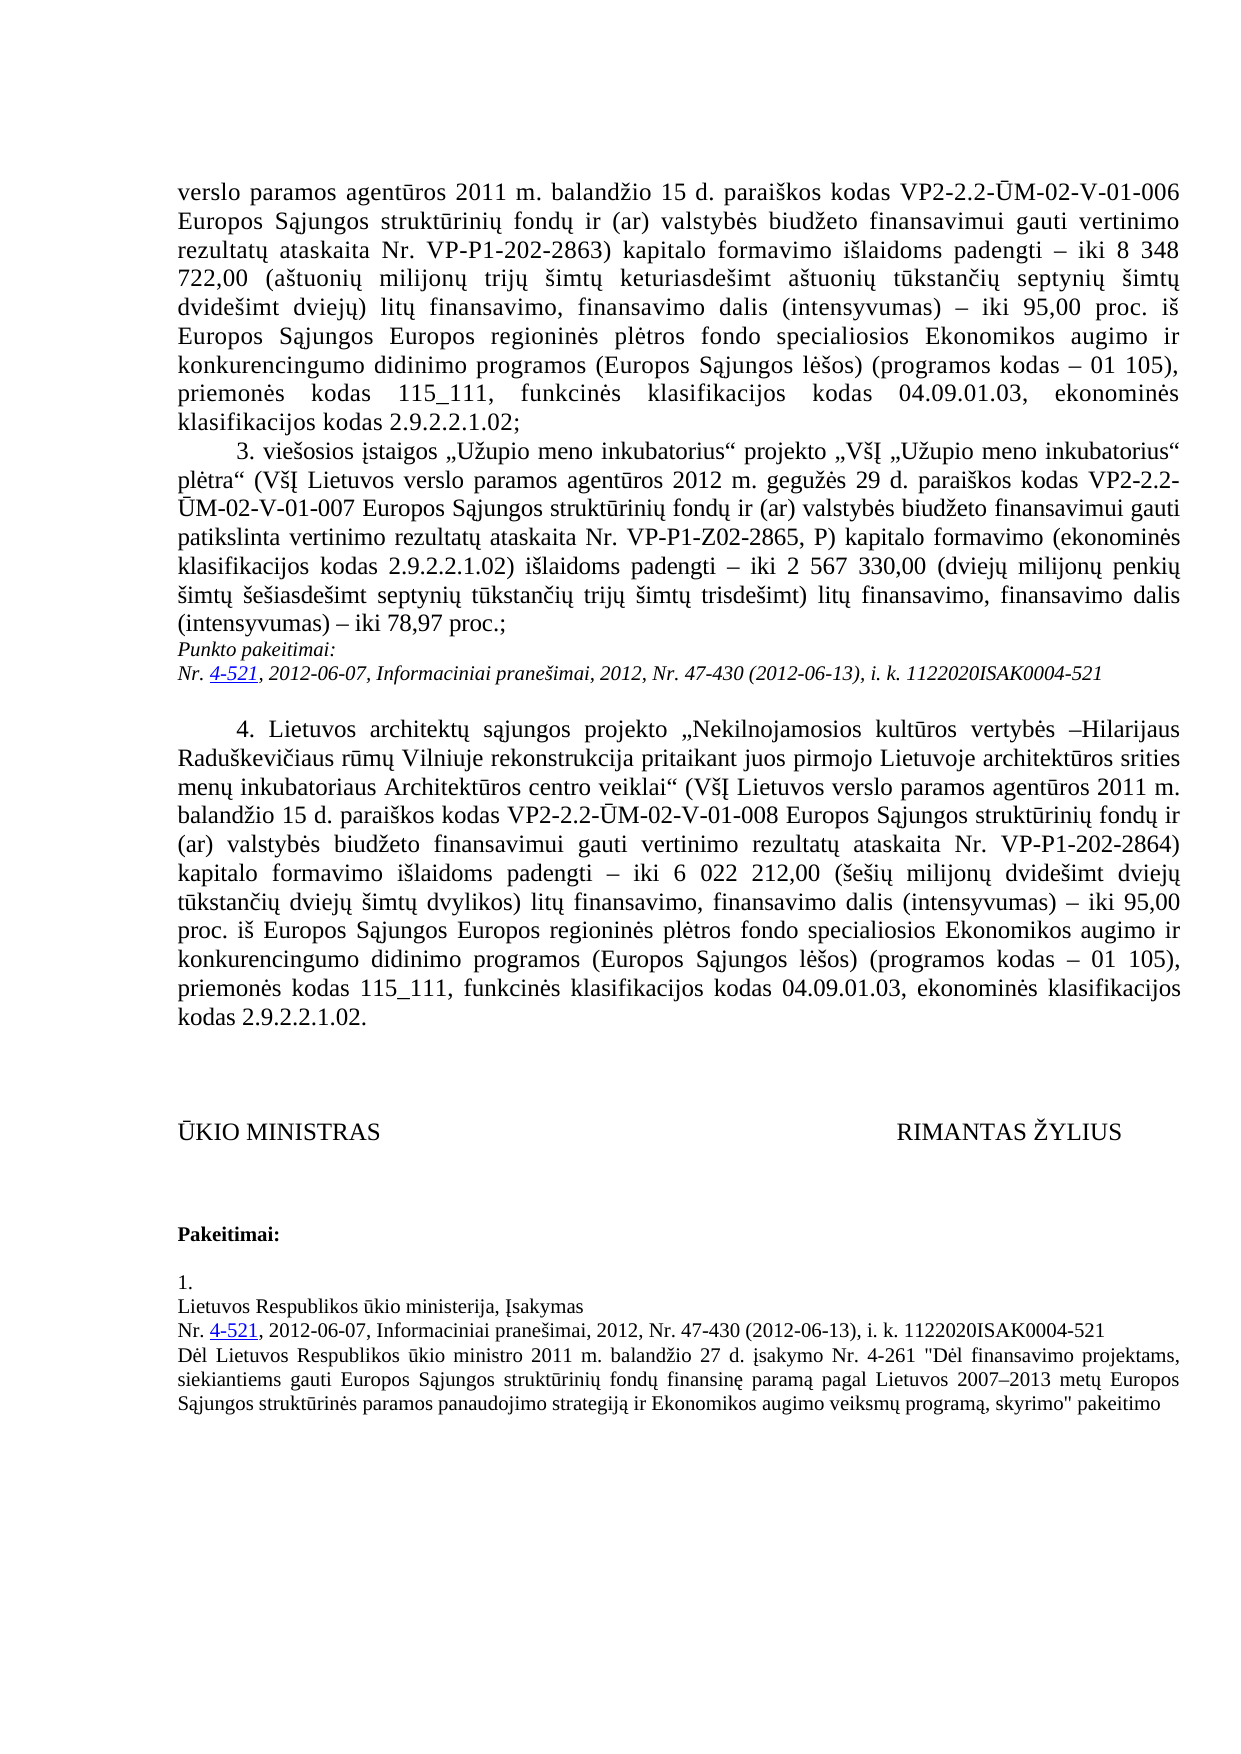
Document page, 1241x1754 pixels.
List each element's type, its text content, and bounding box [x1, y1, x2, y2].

text Punkto pakeitimai: [177, 637, 1181, 661]
text 4. Lietuvos architektų sąjungos projekto „Nekilnojamosios kultūros vertybės –Hilarijaus Raduškevičiaus rūmų Vilniuje rekonstrukcija pritaikant juos pirmojo Lietuvoje architektūros srities menų inkubatoriaus Architektūros centro veiklai“ (VšĮ Lietuvos verslo paramos agentūros 2011 m. balandžio 15 d. paraiškos kodas VP2-2.2-ŪM-02-V-01-008 Europos Sąjungos struktūrinių fondų ir (ar) valstybės biudžeto finansavimui gauti vertinimo rezultatų ataskaita Nr. VP-P1-202-2864) kapitalo formavimo išlaidoms padengti – iki 6 022 212,00 (šešių milijonų dvidešimt dviejų tūkstančių dviejų šimtų dvylikos) litų finansavimo, finansavimo dalis (intensyvumas) – iki 95,00 proc. iš Europos Sąjungos Europos regioninės plėtros fondo specialiosios Ekonomikos augimo ir konkurencingumo didinimo programos (Europos Sąjungos lėšos) (programos kodas – 01 105), priemonės kodas 115_111, funkcinės klasifikacijos kodas 04.09.01.03, ekonominės klasifikacijos kodas 2.9.2.2.1.02. [177, 714, 1181, 1030]
text Pakeitimai: [177, 1222, 1181, 1246]
text Nr. 4-521, 2012-06-07, Informaciniai pranešimai, 2012, Nr. 47-430 (2012-06-13), i. k. 1122020ISAK0004-521 [177, 661, 1181, 685]
text 3. viešosios įstaigos „Užupio meno inkubatorius“ projekto „VšĮ „Užupio meno inkubatorius“ plėtra“ (VšĮ Lietuvos verslo paramos agentūros 2012 m. gegužės 29 d. paraiškos kodas VP2-2.2-ŪM-02-V-01-007 Europos Sąjungos struktūrinių fondų ir (ar) valstybės biudžeto finansavimui gauti patikslinta vertinimo rezultatų ataskaita Nr. VP-P1-Z02-2865, P) kapitalo formavimo (ekonominės klasifikacijos kodas 2.9.2.2.1.02) išlaidoms padengti – iki 2 567 330,00 (dviejų milijonų penkių šimtų šešiasdešimt septynių tūkstančių trijų šimtų trisdešimt) litų finansavimo, finansavimo dalis (intensyvumas) – iki 78,97 proc.; [177, 436, 1181, 637]
text 1. [177, 1270, 1181, 1294]
text Nr. 4-521, 2012-06-07, Informaciniai pranešimai, 2012, Nr. 47-430 (2012-06-13), i. k. 1122020ISAK0004-521 [177, 1318, 1181, 1342]
text verslo paramos agentūros 2011 m. balandžio 15 d. paraiškos kodas VP2-2.2-ŪM-02-V-01-006 Europos Sąjungos struktūrinių fondų ir (ar) valstybės biudžeto finansavimui gauti vertinimo rezultatų ataskaita Nr. VP-P1-202-2863) kapitalo formavimo išlaidoms padengti – iki 8 348 722,00 (aštuonių milijonų trijų šimtų keturiasdešimt aštuonių tūkstančių septynių šimtų dvidešimt dviejų) litų finansavimo, finansavimo dalis (intensyvumas) – iki 95,00 proc. iš Europos Sąjungos Europos regioninės plėtros fondo specialiosios Ekonomikos augimo ir konkurencingumo didinimo programos (Europos Sąjungos lėšos) (programos kodas – 01 105), priemonės kodas 115_111, funkcinės klasifikacijos kodas 04.09.01.03, ekonominės klasifikacijos kodas 2.9.2.2.1.02; [177, 177, 1181, 436]
text Dėl Lietuvos Respublikos ūkio ministro 2011 m. balandžio 27 d. įsakymo Nr. 4-261 "Dėl finansavimo projektams, siekiantiems gauti Europos Sąjungos struktūrinių fondų finansinę paramą pagal Lietuvos 2007–2013 metų Europos Sąjungos struktūrinės paramos panaudojimo strategiją ir Ekonomikos augimo veiksmų programą, skyrimo" pakeitimo [177, 1342, 1181, 1415]
text Lietuvos Respublikos ūkio ministerija, Įsakymas [177, 1294, 1181, 1318]
text Ūkio ministras Rimantas Žylius [177, 1117, 1181, 1145]
